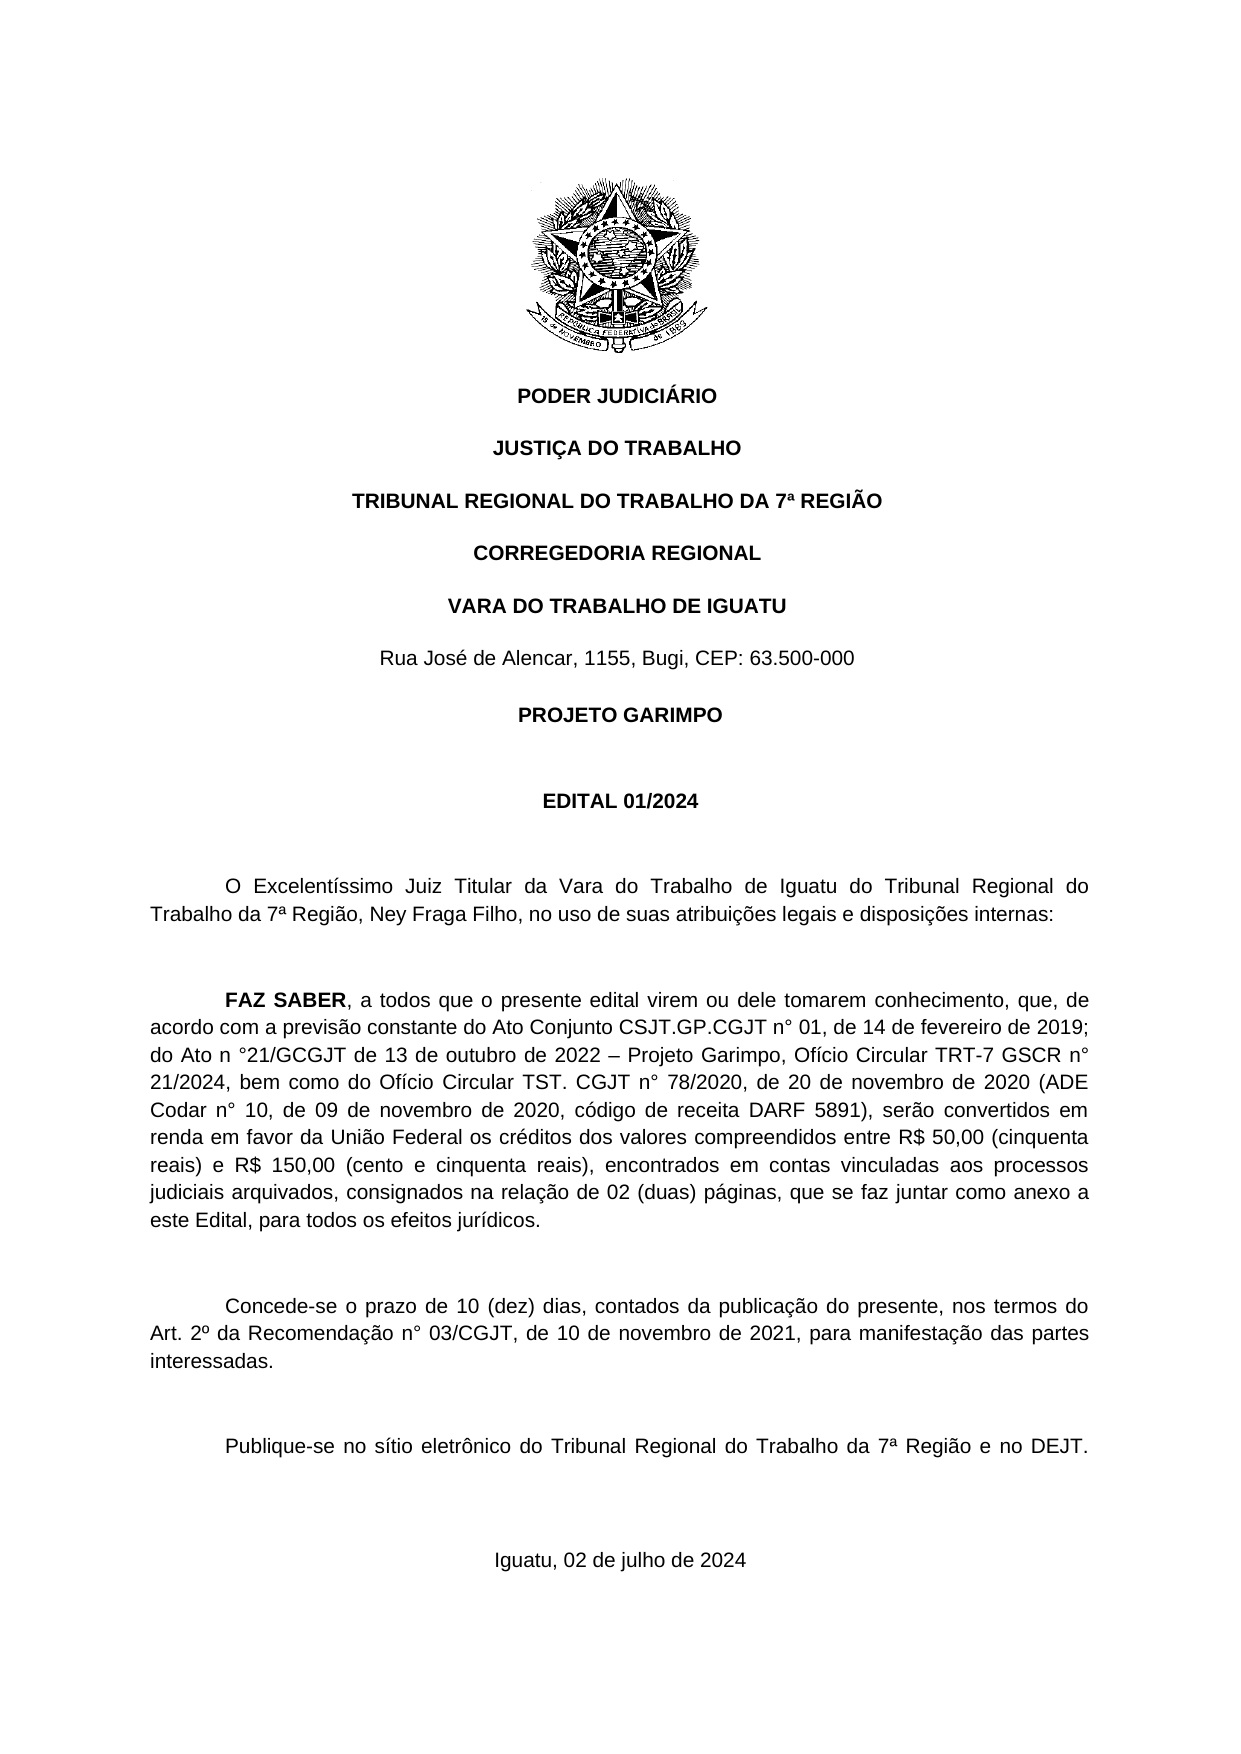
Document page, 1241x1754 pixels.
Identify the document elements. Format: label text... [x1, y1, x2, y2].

text TRIBUNAL REGIONAL DO TRABALHO DA 7ª REGIÃO [150, 488, 1084, 512]
text Publique-se no sítio eletrônico do Tribunal Regional do Trabalho da 7ª Região e no DEJT. [150, 1434, 1091, 1486]
text PODER JUDICIÁRIO [150, 383, 1084, 407]
text EDITAL 01/2024 [150, 788, 1091, 812]
text VARA DO TRABALHO DE IGUATU [150, 593, 1084, 617]
text Concede-se o prazo de 10 (dez) dias, contados da publicação do presente, nos termos do Art. 2º da Recomendação n° 03/CGJT, de 10 de novembro de 2021, para manifestação das partes interessadas. [150, 1293, 1091, 1372]
text Iguatu, 02 de julho de 2024 [150, 1548, 1091, 1572]
text JUSTIÇA DO TRABALHO [150, 436, 1084, 460]
text CORREGEDORIA REGIONAL [150, 541, 1084, 565]
text O Excelentíssimo Juiz Titular da Vara do Trabalho de Iguatu do Tribunal Regional do Trabalho da 7ª Região, Ney Fraga Filho, no uso de suas atribuições legais e disposições internas: [150, 874, 1091, 926]
text FAZ SABER, a todos que o presente edital virem ou dele tomarem conhecimento, que, de acordo com a previsão constante do Ato Conjunto CSJT.GP.CGJT n° 01, de 14 de fevereiro de 2019; do Ato n °21/GCGJT de 13 de outubro de 2022 – Projeto Garimpo, Ofício Circular TRT-7 GSCR n° 21/2024, bem como do Ofício Circular TST. CGJT n° 78/2020, de 20 de novembro de 2020 (ADE Codar n° 10, de 09 de novembro de 2020, código de receita DARF 5891), serão convertidos em renda em favor da União Federal os créditos dos valores compreendidos entre R$ 50,00 (cinquenta reais) e R$ 150,00 (cento e cinquenta reais), encontrados em contas vinculadas aos processos judiciais arquivados, consignados na relação de 02 (duas) páginas, que se faz juntar como anexo a este Edital, para todos os efeitos jurídicos. [150, 988, 1091, 1232]
text Rua José de Alencar, 1155, Bugi, CEP: 63.500-000 [150, 646, 1084, 670]
text PROJETO GARIMPO [150, 703, 1091, 727]
